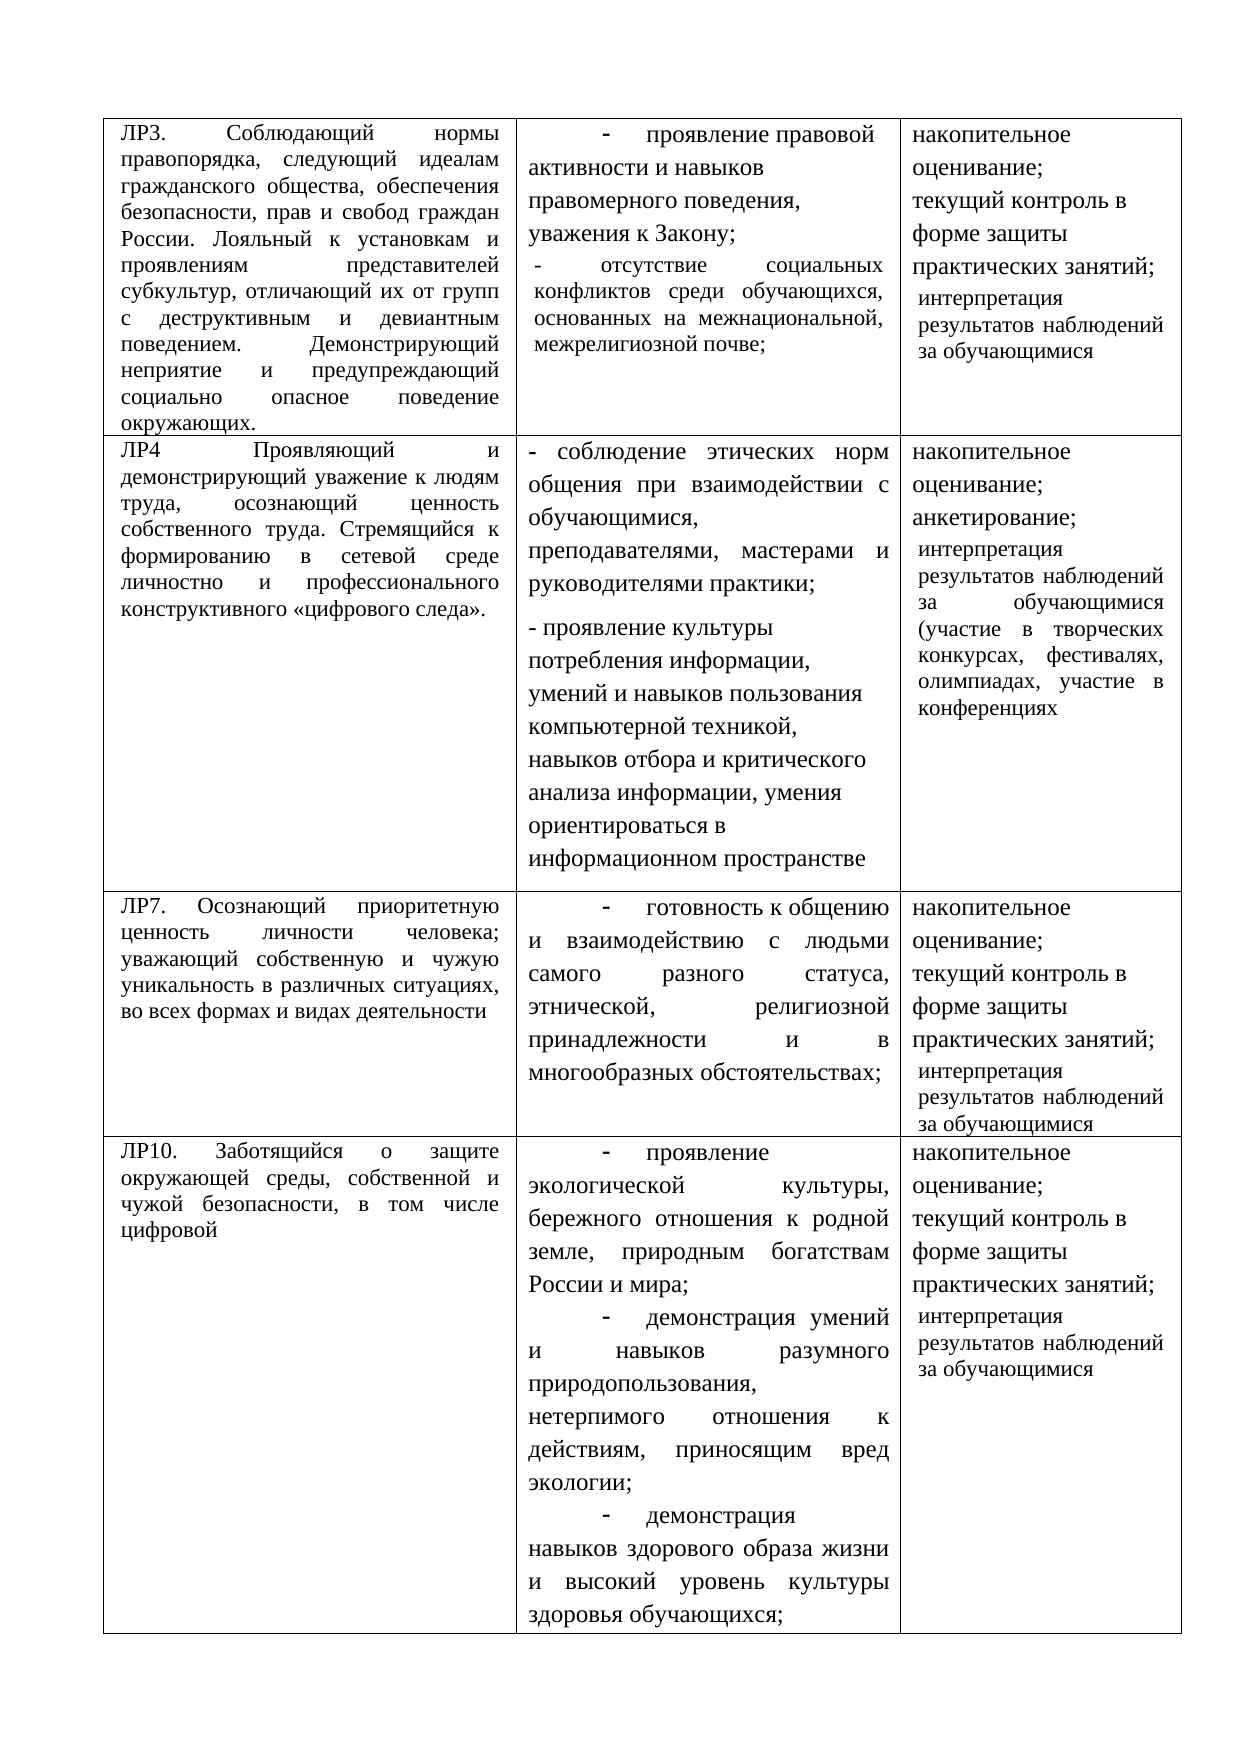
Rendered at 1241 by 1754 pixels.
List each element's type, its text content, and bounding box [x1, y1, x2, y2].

table_cell проявление экологической культуры, бережного отношения к родной земле, природным богатствам России и мира; демонстрация умений и навыков разумного природопользования, нетерпимого отношения к действиям, приносящим вред экологии; демонстрация навыков здорового образа жизни и высокий уровень культуры здоровья обучающихся; проявление культуры потребления информации, умений и навыков пользования компьютерной техникой, навыков отбора и критического анализа информации, умения ориентироваться в информационном пространстве; [517, 1137, 900, 1632]
table_cell накопительное оценивание; текущий контроль в форме защиты практических занятий; интерпретация результатов наблюдений за обучающимися [901, 892, 1181, 1136]
table_header ЛР3. Соблюдающий нормы правопорядка, следующий идеалам гражданского общества, обеспечения безопасности, прав и свобод граждан России. Лояльный к установкам и проявлениям представителей субкультур, отличающий их от групп с деструктивным и девиантным поведением. Демонстрирующий неприятие и предупреждающий социально опасное поведение окружающих. [104, 119, 516, 435]
table_cell ЛР4 Проявляющий и демонстрирующий уважение к людям труда, осознающий ценность собственного труда. Стремящийся к формированию в сетевой среде личностно и профессионального конструктивного «цифрового следа». [104, 436, 516, 891]
table_cell - соблюдение этических норм общения при взаимодействии с обучающимися, преподавателями, мастерами и руководителями практики; - проявление культуры потребления информации, умений и навыков пользования компьютерной техникой, навыков отбора и критического анализа информации, умения ориентироваться в информационном пространстве [517, 436, 900, 891]
table_cell ЛР10. Заботящийся о защите окружающей среды, собственной и чужой безопасности, в том числе цифровой [104, 1137, 516, 1632]
table_cell ЛР7. Осознающий приоритетную ценность личности человека; уважающий собственную и чужую уникальность в различных ситуациях, во всех формах и видах деятельности [104, 892, 516, 1136]
table_header проявление правовой активности и навыков правомерного поведения, уважения к Закону; - отсутствие социальных конфликтов среди обучающихся, основанных на межнациональной, межрелигиозной почве; [517, 119, 900, 435]
table_cell готовность к общению и взаимодействию с людьми самого разного статуса, этнической, религиозной принадлежности и в многообразных обстоятельствах; [517, 892, 900, 1136]
table_header накопительное оценивание; текущий контроль в форме защиты практических занятий; интерпретация результатов наблюдений за обучающимися [901, 119, 1181, 435]
table_cell накопительное оценивание; анкетирование; интерпретация результатов наблюдений за обучающимися (участие в творческих конкурсах, фестивалях, олимпиадах, участие в конференциях [901, 436, 1181, 891]
table_cell накопительное оценивание; текущий контроль в форме защиты практических занятий; интерпретация результатов наблюдений за обучающимися [901, 1137, 1181, 1632]
